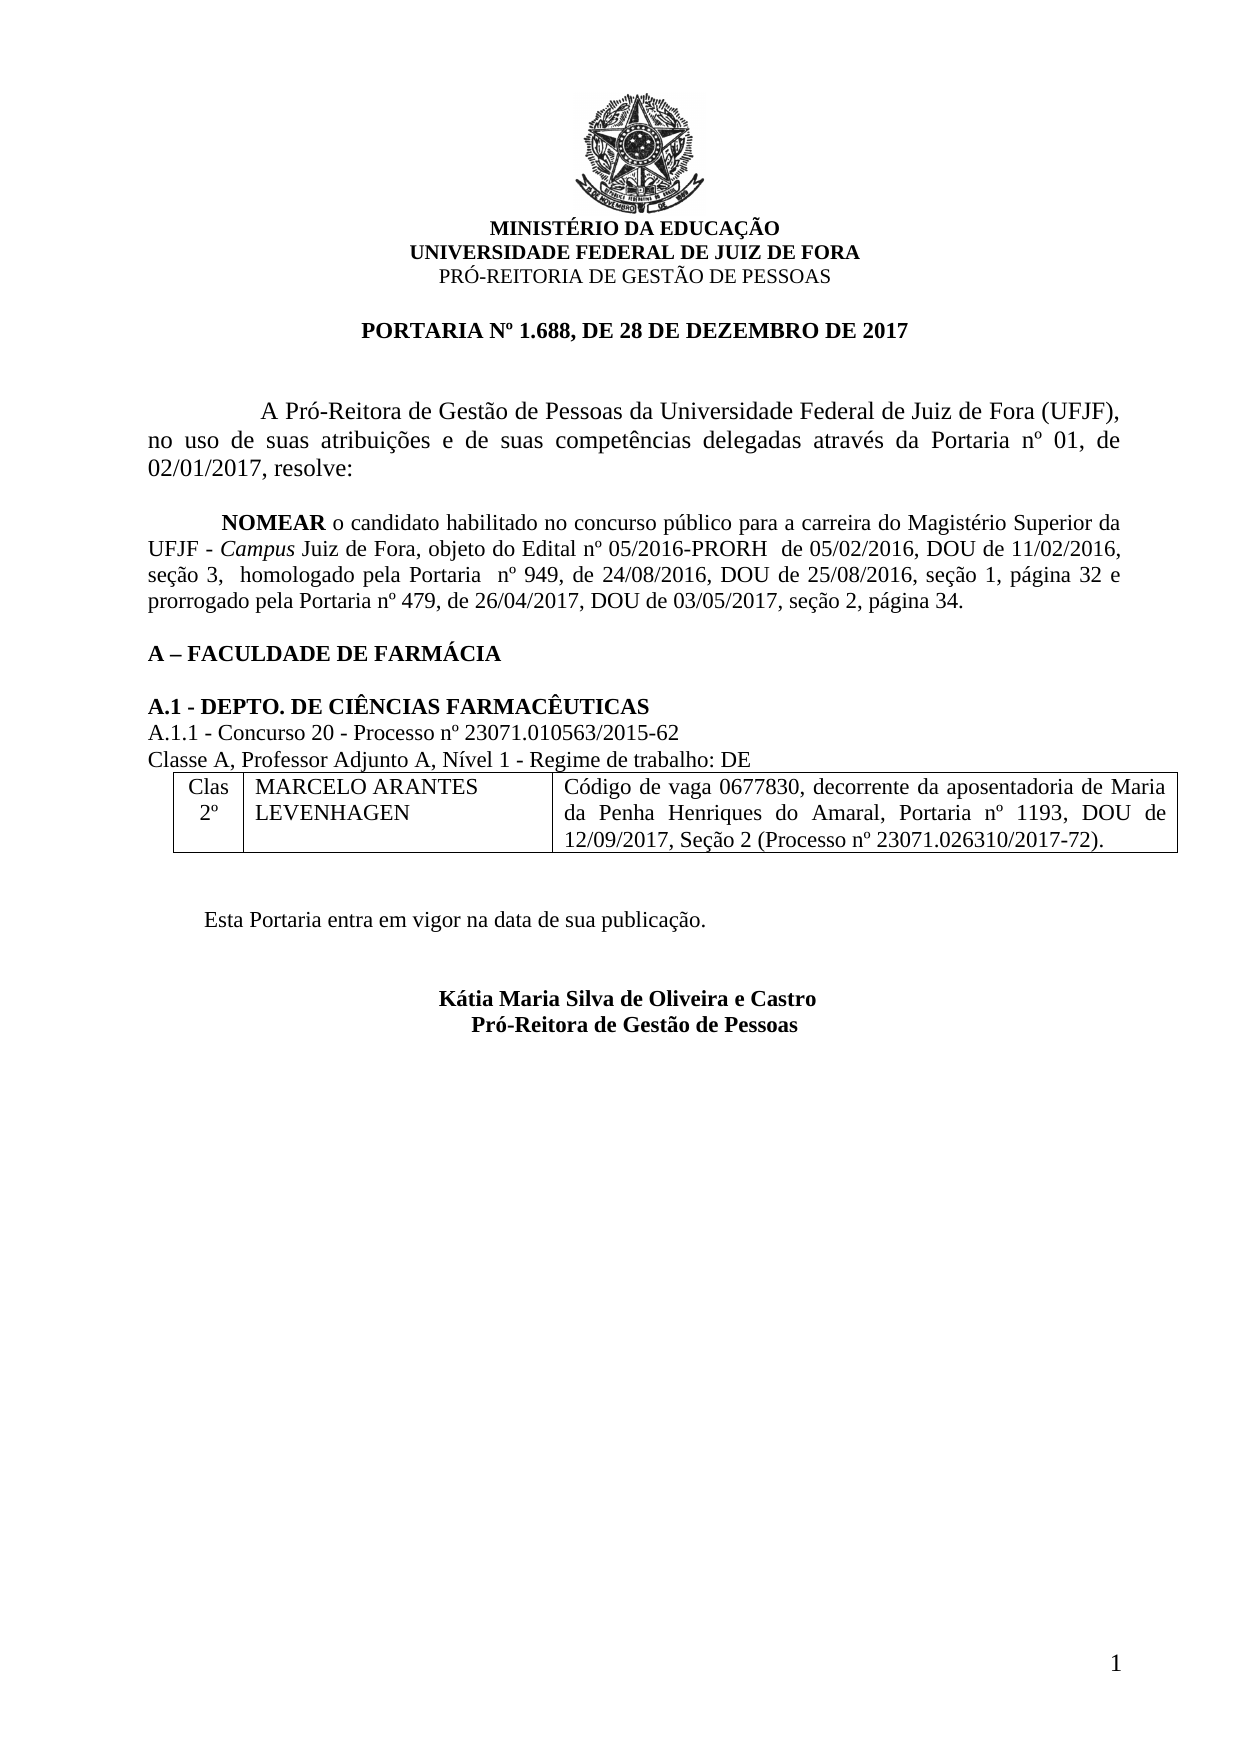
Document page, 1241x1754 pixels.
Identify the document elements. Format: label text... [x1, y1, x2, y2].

text A.1.1 - Concurso 20 - Processo nº 23071.010563/2015-62 [148, 719, 1122, 746]
text Kátia Maria Silva de Oliveira e Castro [148, 985, 1107, 1011]
table_header Clas 2º [174, 773, 243, 852]
text A.1 - DEPTO. DE CIÊNCIAS FARMACÊUTICAS [148, 693, 1122, 719]
text Pró-Reitora de Gestão de Pessoas [148, 1011, 1122, 1038]
text Classe A, Professor Adjunto A, Nível 1 - Regime de trabalho: DE [148, 746, 1122, 772]
table_header MARCELO ARANTES LEVENHAGEN [244, 773, 552, 852]
text NOMEAR o candidato habilitado no concurso público para a carreira do Magistério Superior da UFJF - Campus Juiz de Fora, objeto do Edital nº 05/2016-PRORH de 05/02/2016, DOU de 11/02/2016, seção 3, homologado pela Portaria nº 949, de 24/08/2016, DOU de 25/08/2016, seção 1, página 32 e prorrogado pela Portaria nº 479, de 26/04/2017, DOU de 03/05/2017, seção 2, página 34. [148, 508, 1122, 614]
text Esta Portaria entra em vigor na data de sua publicação. [148, 906, 1122, 932]
subtitle PORTARIA Nº 1.688, DE 28 DE DEZEMBRO DE 2017 [148, 317, 1122, 343]
text A – FACULDADE DE FARMÁCIA [148, 640, 1122, 667]
table_header Código de vaga 0677830, decorrente da aposentadoria de Maria da Penha Henriques do Amaral, Portaria nº 1193, DOU de 12/09/2017, Seção 2 (Processo nº 23071.026310/2017-72). [553, 773, 1177, 852]
text A Pró-Reitora de Gestão de Pessoas da Universidade Federal de Juiz de Fora (UFJF), no uso de suas atribuições e de suas competências delegadas através da Portaria nº 01, de 02/01/2017, resolve: [148, 396, 1122, 482]
